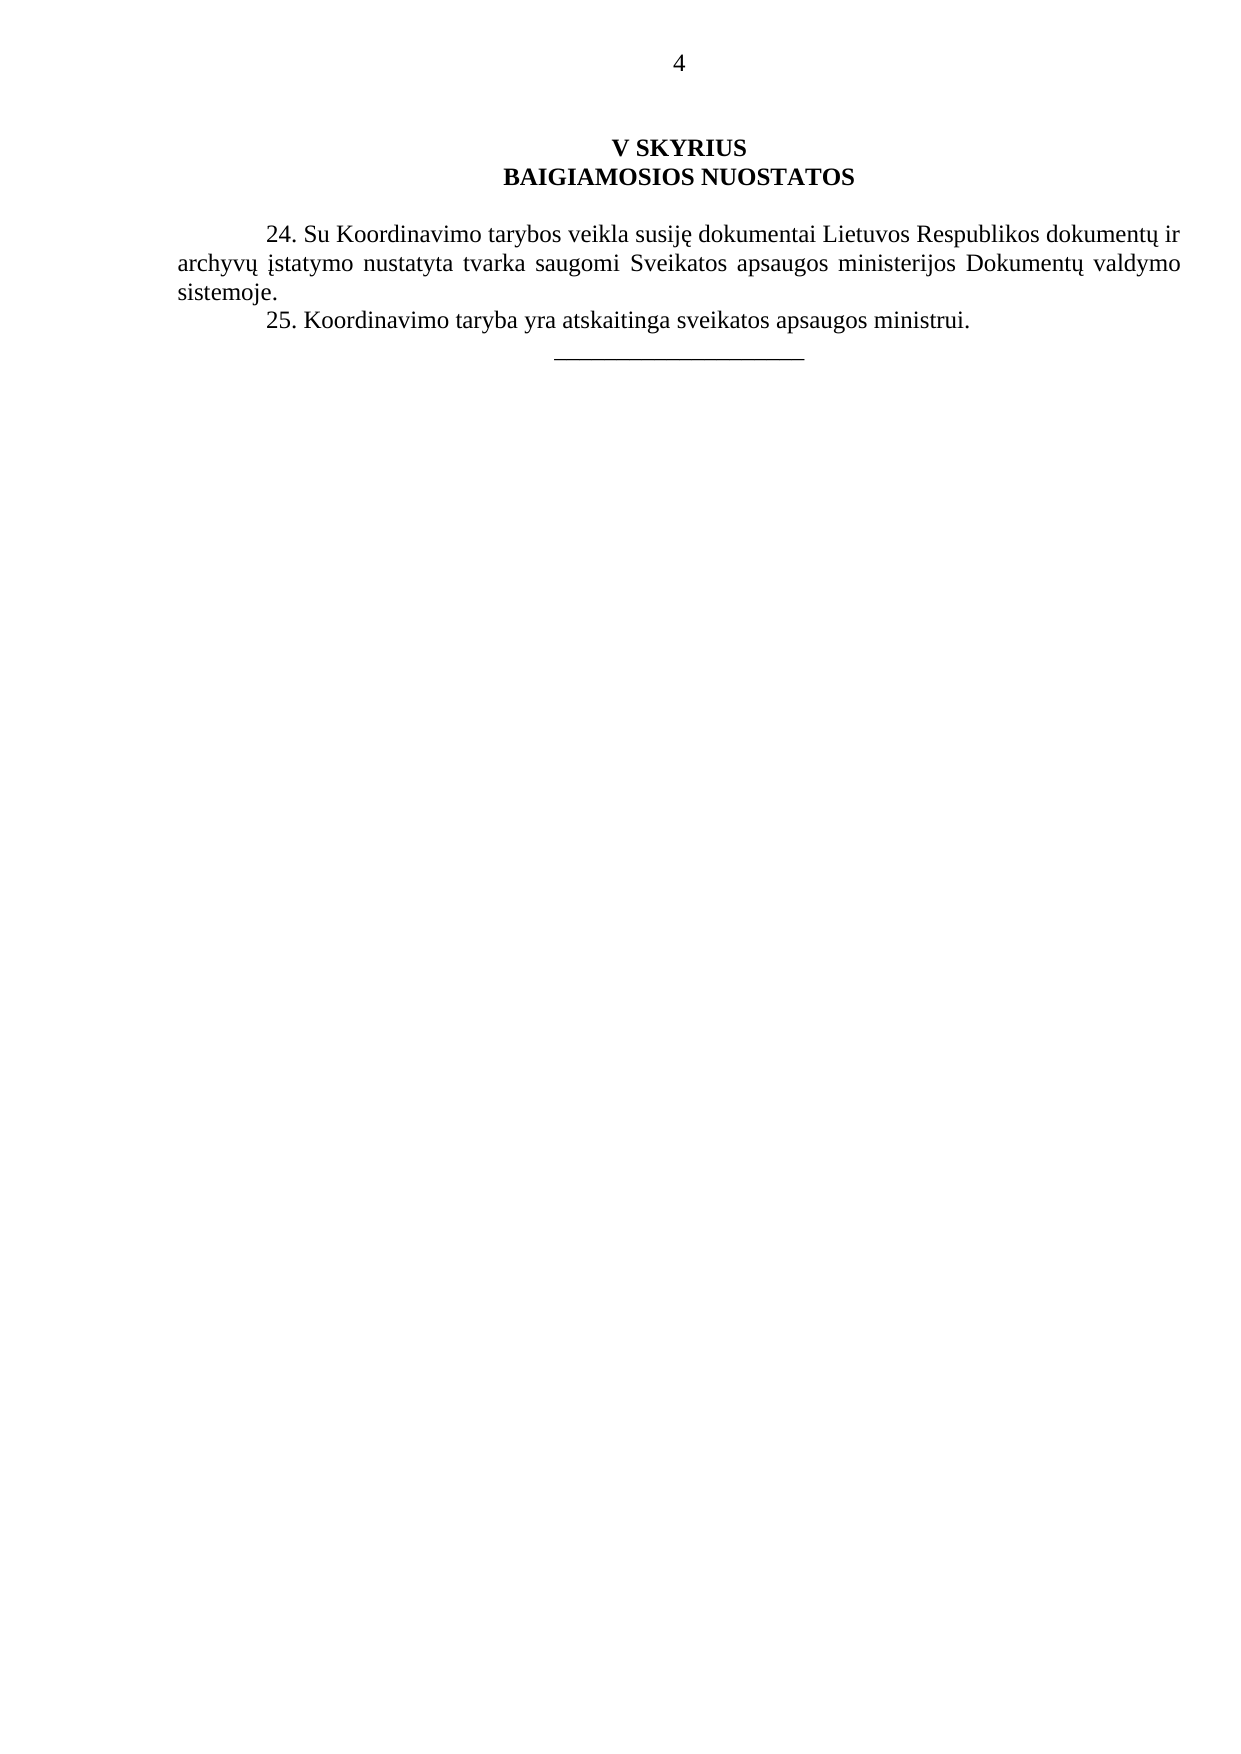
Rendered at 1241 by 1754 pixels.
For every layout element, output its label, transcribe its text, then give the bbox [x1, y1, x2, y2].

text 25. Koordinavimo taryba yra atskaitinga sveikatos apsaugos ministrui. [177, 305, 1181, 334]
text ____________________ [177, 334, 1181, 363]
text 24. Su Koordinavimo tarybos veikla susiję dokumentai Lietuvos Respublikos dokumentų ir archyvų įstatymo nustatyta tvarka saugomi Sveikatos apsaugos ministerijos Dokumentų valdymo sistemoje. [177, 219, 1181, 305]
text BAIGIAMOSIOS NUOSTATOS [177, 162, 1181, 190]
text V SKYRIUS [177, 133, 1181, 162]
